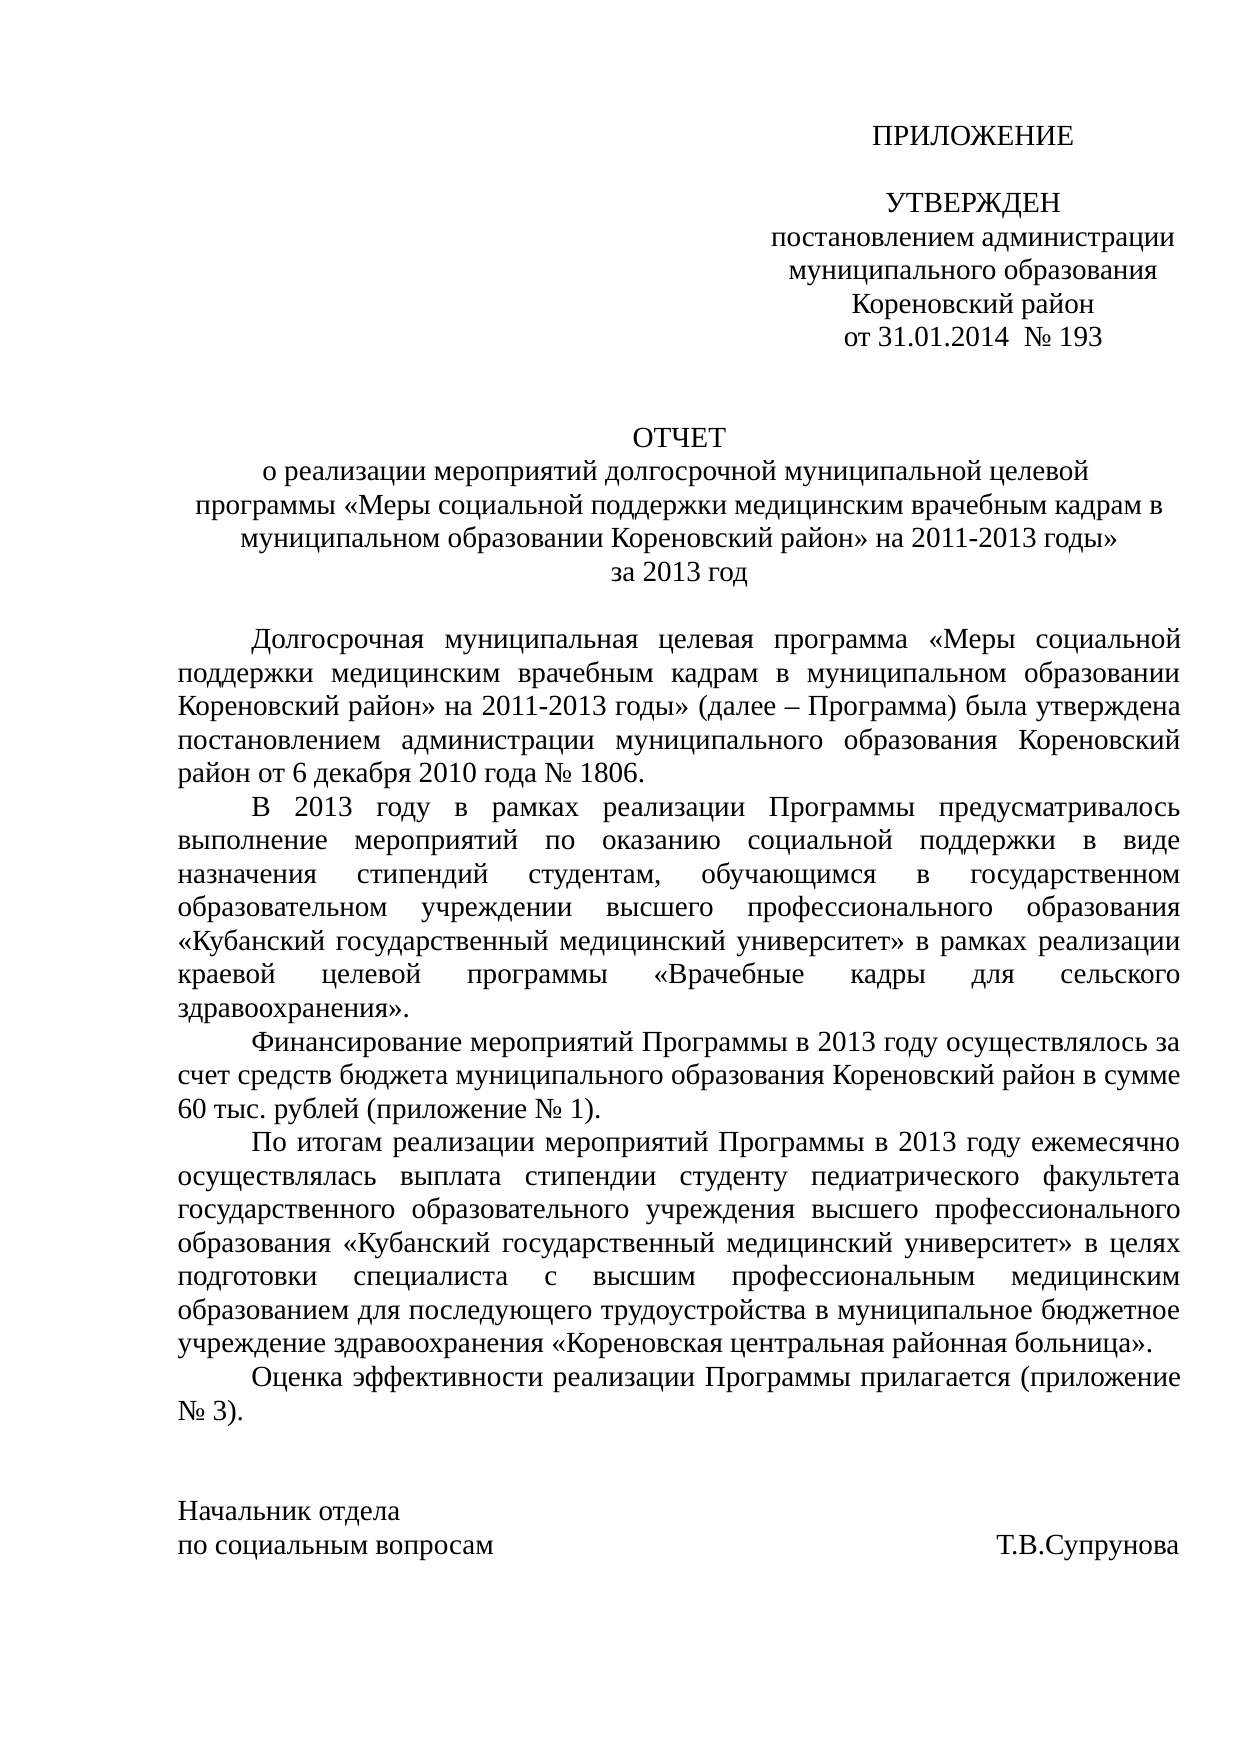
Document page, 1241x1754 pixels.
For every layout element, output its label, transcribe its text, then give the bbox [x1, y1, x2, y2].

text По итогам реализации мероприятий Программы в 2013 году ежемесячно осуществлялась выплата стипендии студенту педиатрического факультета государственного образовательного учреждения высшего профессионального образования «Кубанский государственный медицинский университет» в целях подготовки специалиста с высшим профессиональным медицинским образованием для последующего трудоустройства в муниципальное бюджетное учреждение здравоохранения «Кореновская центральная районная больница». [177, 1124, 1181, 1359]
text за 2013 год [177, 554, 1181, 588]
text программы «Меры социальной поддержки медицинским врачебным кадрам в муниципальном образовании Кореновский район» на 2011-2013 годы» [177, 487, 1181, 554]
text Начальник отдела [177, 1493, 1181, 1527]
text Финансирование мероприятий Программы в 2013 году осуществлялось за счет средств бюджета муниципального образования Кореновский район в сумме 60 тыс. рублей (приложение № 1). [177, 1024, 1181, 1124]
text Кореновский район [177, 286, 1181, 319]
text постановлением администрации [177, 219, 1181, 252]
text В 2013 году в рамках реализации Программы предусматривалось выполнение мероприятий по оказанию социальной поддержки в виде назначения стипендий студентам, обучающимся в государственном образовательном учреждении высшего профессионального образования «Кубанский государственный медицинский университет» в рамках реализации краевой целевой программы «Врачебные кадры для сельского здравоохранения». [177, 789, 1181, 1024]
text Долгосрочная муниципальная целевая программа «Меры социальной поддержки медицинским врачебным кадрам в муниципальном образовании Кореновский район» на 2011-2013 годы» (далее – Программа) была утверждена постановлением администрации муниципального образования Кореновский район от 6 декабря 2010 года № 1806. [177, 621, 1181, 789]
text муниципального образования [177, 252, 1181, 286]
text о реализации мероприятий долгосрочной муниципальной целевой [177, 453, 1181, 487]
text по социальным вопросам Т.В.Супрунова [177, 1527, 1181, 1560]
text ОТЧЕТ [177, 420, 1181, 453]
text УТВЕРЖДЕН [177, 185, 1181, 219]
text от 31.01.2014 № 193 [177, 319, 1181, 353]
text Оценка эффективности реализации Программы прилагается (приложение № 3). [177, 1359, 1181, 1426]
text ПРИЛОЖЕНИЕ [177, 118, 1181, 152]
